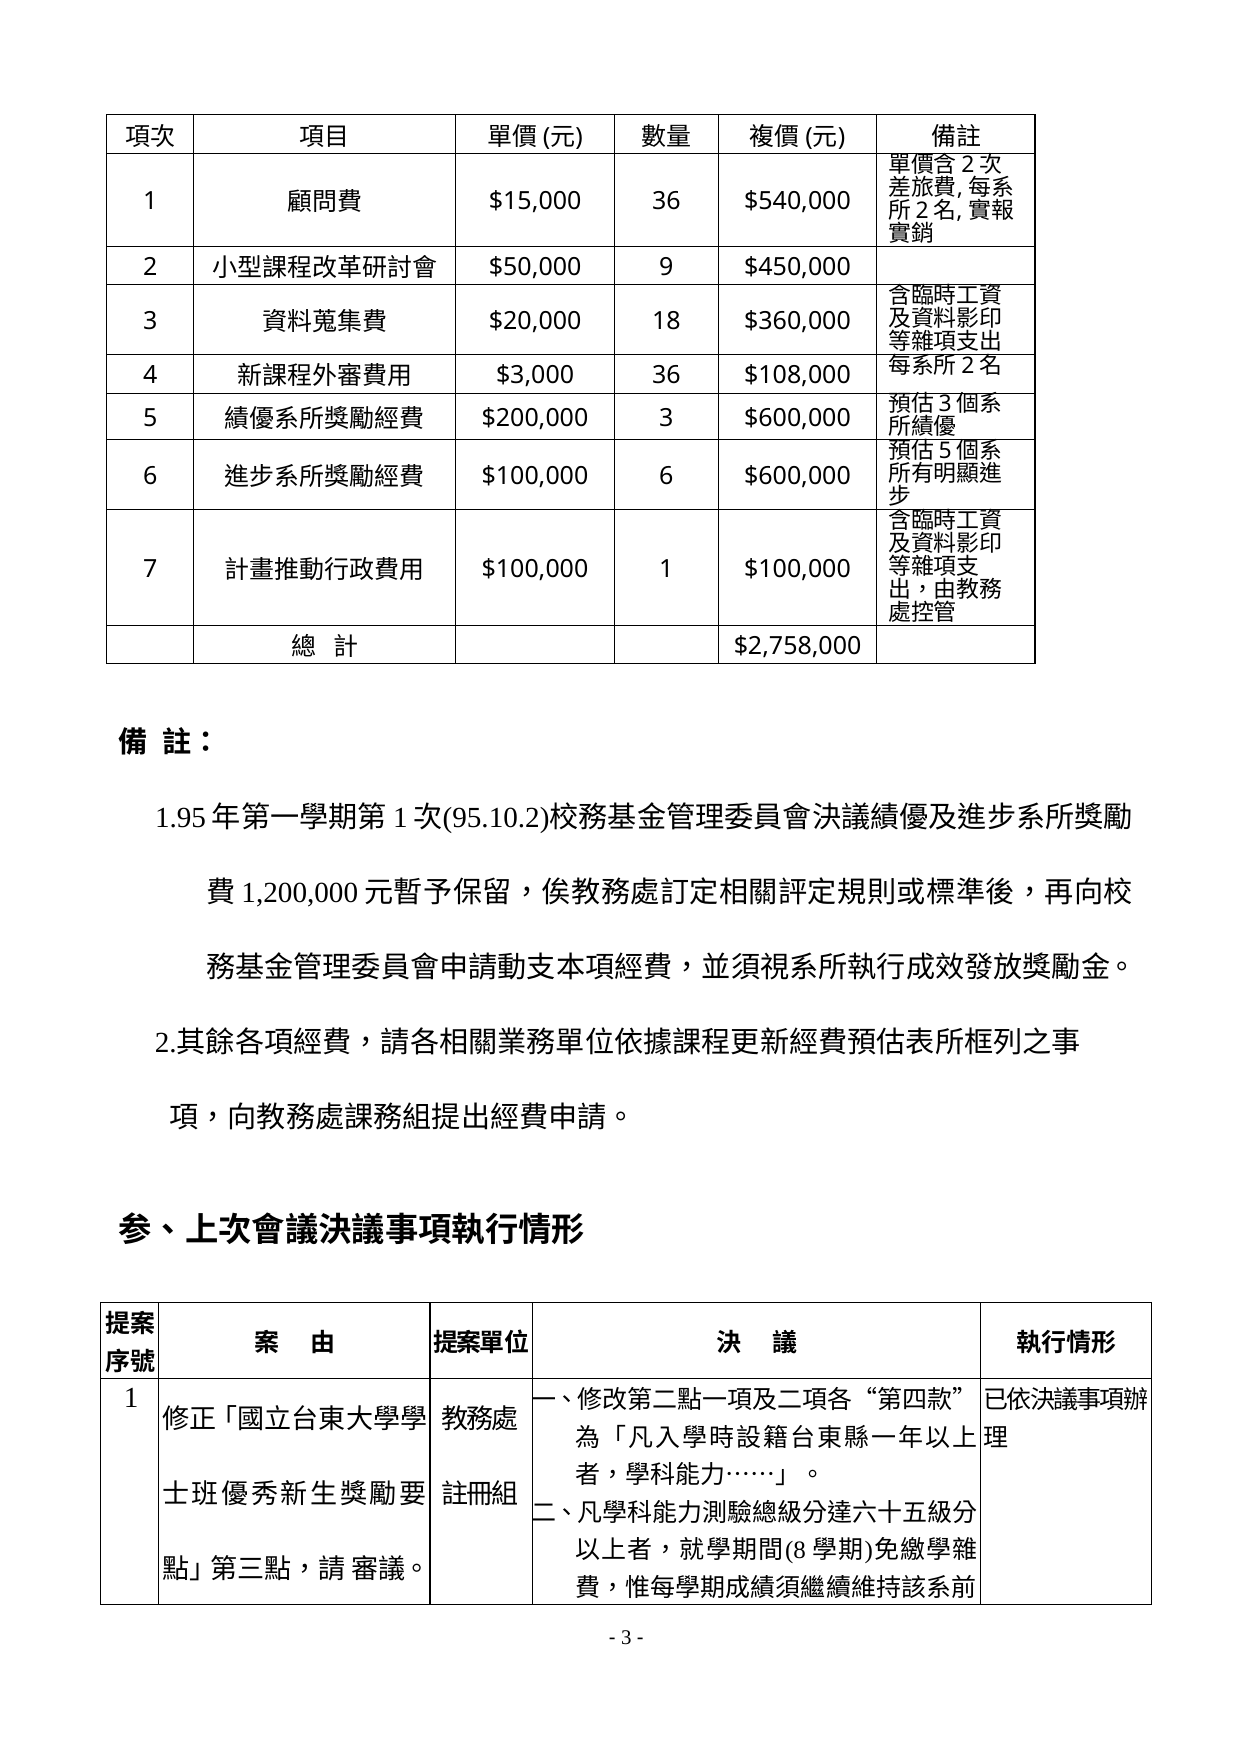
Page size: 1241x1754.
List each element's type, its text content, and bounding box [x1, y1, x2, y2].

table_cell 資料蒐集費 [194, 285, 455, 354]
table_header 執行情形 [981, 1303, 1151, 1378]
table_cell 每系所2名 [877, 355, 1034, 392]
table_cell 含臨時工資及資料影印等雜項支出 [877, 285, 1034, 354]
table_cell 9 [615, 247, 718, 284]
table_header 提案序號 [101, 1303, 158, 1378]
text 2.其餘各項經費，請各相關業務單位依據課程更新經費預估表所框列之事 [118, 1002, 1134, 1077]
table_cell 新課程外審費用 [194, 355, 455, 392]
table_cell 修正「國立台東大學學士班優秀新生獎勵要點」第三點，請 審議。 [159, 1379, 429, 1604]
text 項，向教務處課務組提出經費申請。 [118, 1077, 1134, 1152]
table_cell [107, 626, 193, 663]
text 参、上次會議決議事項執行情形 [118, 1189, 1134, 1264]
table_cell 顧問費 [194, 154, 455, 246]
table_cell 預估5個系所有明顯進步 [877, 440, 1034, 509]
table_cell 36 [615, 355, 718, 392]
table_cell $108,000 [719, 355, 876, 392]
table_cell 進步系所獎勵經費 [194, 440, 455, 509]
table_cell 績優系所獎勵經費 [194, 394, 455, 439]
table_cell 6 [615, 440, 718, 509]
table_header 數量 [615, 115, 718, 153]
table_cell 含臨時工資及資料影印等雜項支出，由教務處控管 [877, 510, 1034, 625]
table_cell $15,000 [456, 154, 614, 246]
table_cell $3,000 [456, 355, 614, 392]
table_cell 1 [107, 154, 193, 246]
table_cell 36 [615, 154, 718, 246]
table_cell $540,000 [719, 154, 876, 246]
table_cell 3 [615, 394, 718, 439]
table_cell 5 [107, 394, 193, 439]
table_cell 教務處 註冊組 [431, 1379, 532, 1604]
table_header 備註 [877, 115, 1034, 153]
table_header 單價 (元) [456, 115, 614, 153]
table_header 複價 (元) [719, 115, 876, 153]
table_cell $200,000 [456, 394, 614, 439]
table_cell 預估3個系所績優 [877, 394, 1034, 439]
table_cell $50,000 [456, 247, 614, 284]
table_cell 已依決議事項辦理 [981, 1379, 1151, 1604]
table_cell $2,758,000 [719, 626, 876, 663]
table_cell 3 [107, 285, 193, 354]
table_cell 4 [107, 355, 193, 392]
table_cell 一、修改第二點一項及二項各“第四款”為「凡入學時設籍台東縣一年以上者，學科能力……」。 二、凡學科能力測驗總級分達六十五級分以上者，就學期間(8學期)免繳學雜費，惟每學期成績須繼續維持該系前 [533, 1379, 980, 1604]
table_cell 1 [615, 510, 718, 625]
table_header 項目 [194, 115, 455, 153]
table_cell $600,000 [719, 440, 876, 509]
table_header 決 議 [533, 1303, 980, 1378]
text 1.95年第一學期第1次(95.10.2)校務基金管理委員會決議績優及進步系所獎勵費1,200,000元暫予保留，俟教務處訂定相關評定規則或標準後，再向校務基金管理委員會申請動支本項經費，並須視系所執行成效發放獎勵金。 [118, 777, 1134, 1002]
table_cell $100,000 [456, 510, 614, 625]
table_cell 總 計 [194, 626, 455, 663]
table_header 提案單位 [431, 1303, 532, 1378]
table_cell $100,000 [719, 510, 876, 625]
table_cell 18 [615, 285, 718, 354]
table_cell [877, 626, 1034, 663]
table_cell $450,000 [719, 247, 876, 284]
table_cell 小型課程改革研討會 [194, 247, 455, 284]
table_cell $100,000 [456, 440, 614, 509]
table_header 項次 [107, 115, 193, 153]
text 備 註： [118, 702, 1134, 777]
table_header 案 由 [159, 1303, 429, 1378]
table_cell 7 [107, 510, 193, 625]
table_cell $20,000 [456, 285, 614, 354]
table_cell 計畫推動行政費用 [194, 510, 455, 625]
table_cell 1 [101, 1379, 158, 1604]
table_cell [615, 626, 718, 663]
table_cell 單價含2次差旅費, 每系所2名, 實報實銷 [877, 154, 1034, 246]
table_cell $600,000 [719, 394, 876, 439]
table_cell [877, 247, 1034, 284]
table_cell [456, 626, 614, 663]
table_cell $360,000 [719, 285, 876, 354]
table_cell 2 [107, 247, 193, 284]
table_cell 6 [107, 440, 193, 509]
